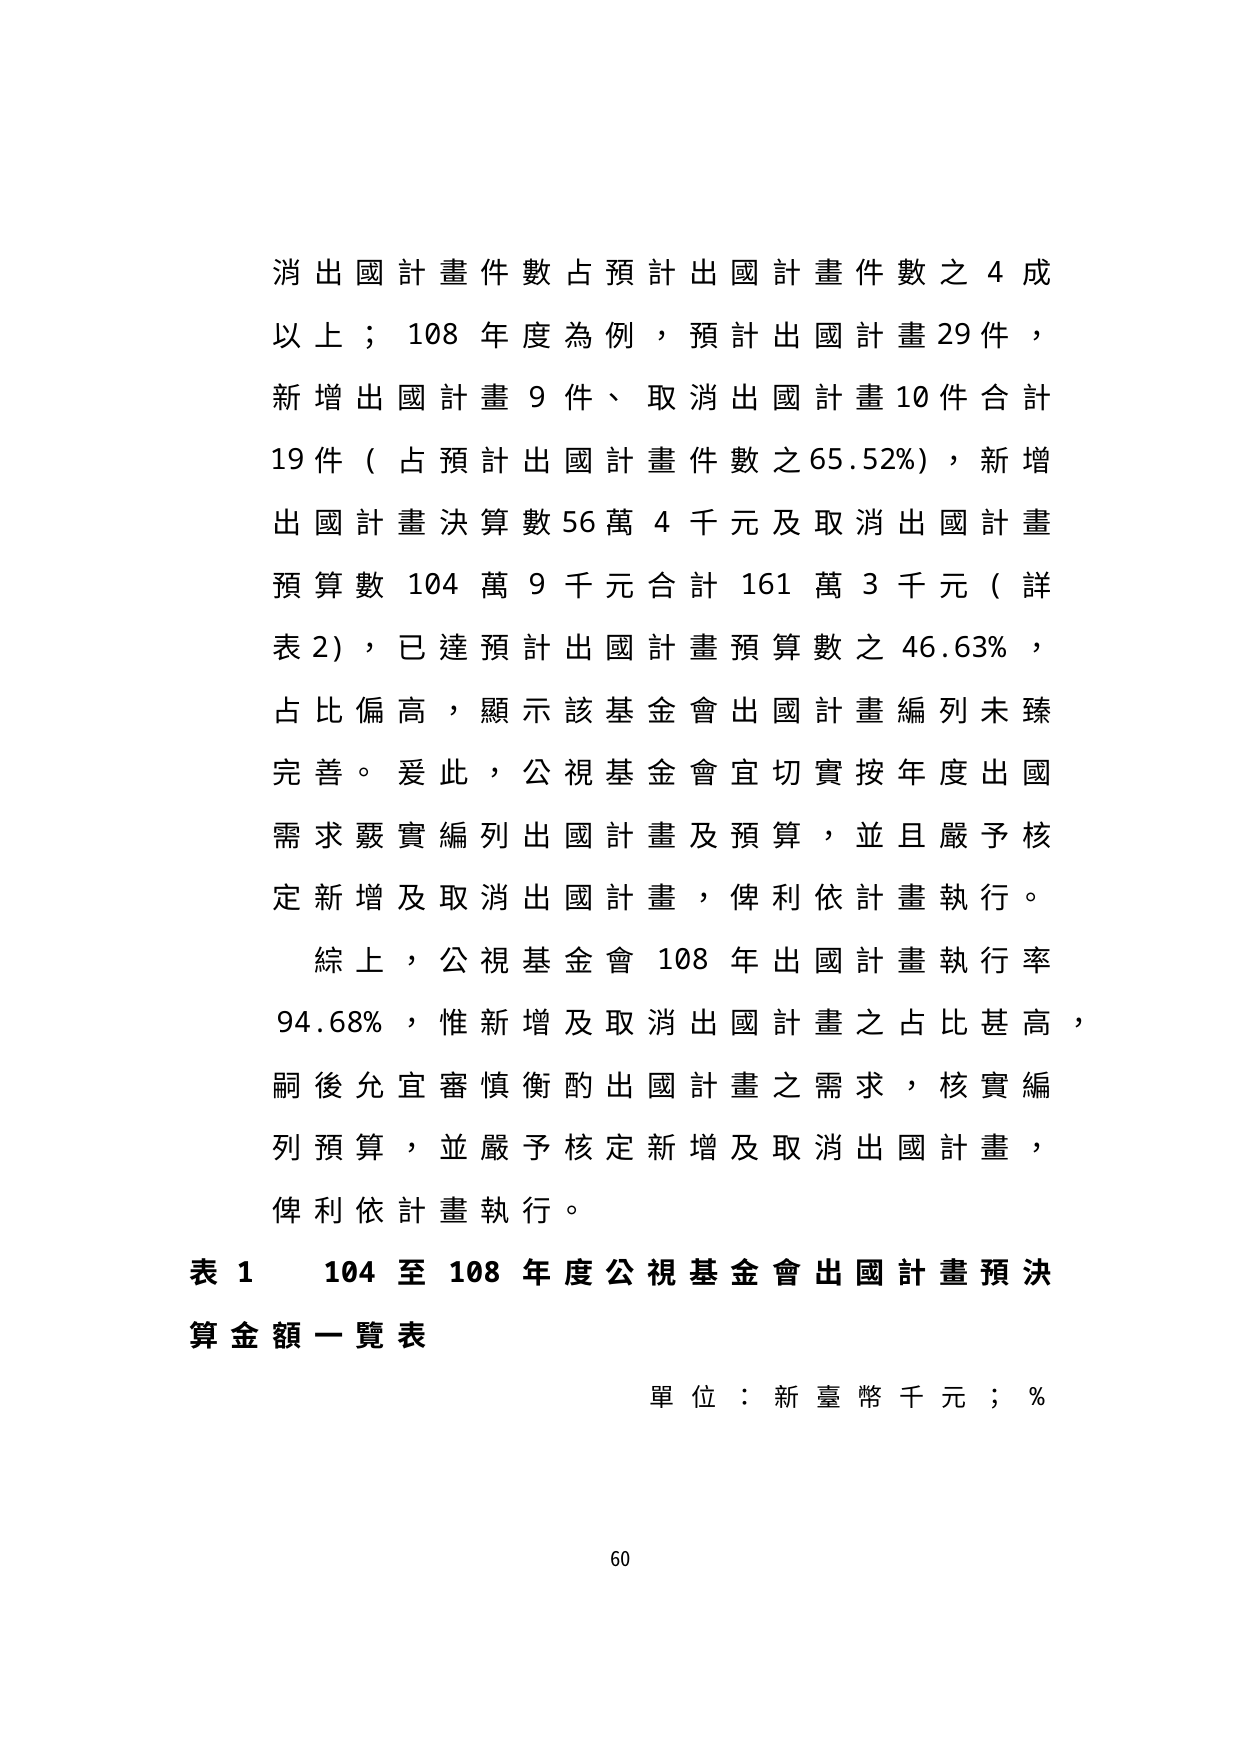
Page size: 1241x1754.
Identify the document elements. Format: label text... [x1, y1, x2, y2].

text 綜上，公視基金會108年出國計畫執行率94.68%，惟新增及取消出國計畫之占比甚高，嗣後允宜審慎衡酌出國計畫之需求，核實編列預算，並嚴予核定新增及取消出國計畫，俾利依計畫執行。 [242, 917, 1058, 1229]
text 查104至108年度公視基金會出國計畫之決算數分別為321萬4千元、223萬7千元、273萬2千元、375萬3千元及327萬5千元，執行率分別為78.66%、52.28%、60.94%、107.72%及94.68%(詳表1)。另查該基金會106至108年度出國計畫實際執行之增減異動情形，新增及取消出國計畫件數占預計出國計畫件數之4成以上；108年度為例，預計出國計畫29件，新增出國計畫9件、取消出國計畫10件合計19件(占預計出國計畫件數之65.52%)，新增出國計畫決算數56萬4千元及取消出國計畫預算數104萬9千元合計161萬3千元(詳表2)，已達預計出國計畫預算數之46.63%，占比偏高，顯示該基金會出國計畫編列未臻完善。爰此，公視基金會宜切實按年度出國需求覈實編列出國計畫及預算，並且嚴予核定新增及取消出國計畫，俾利依計畫執行。 [242, 229, 1058, 917]
text 表1 104至108年度公視基金會出國計畫預決算金額一覽表 [183, 1229, 1058, 1354]
text 單位：新臺幣千元；% [183, 1354, 1058, 1417]
